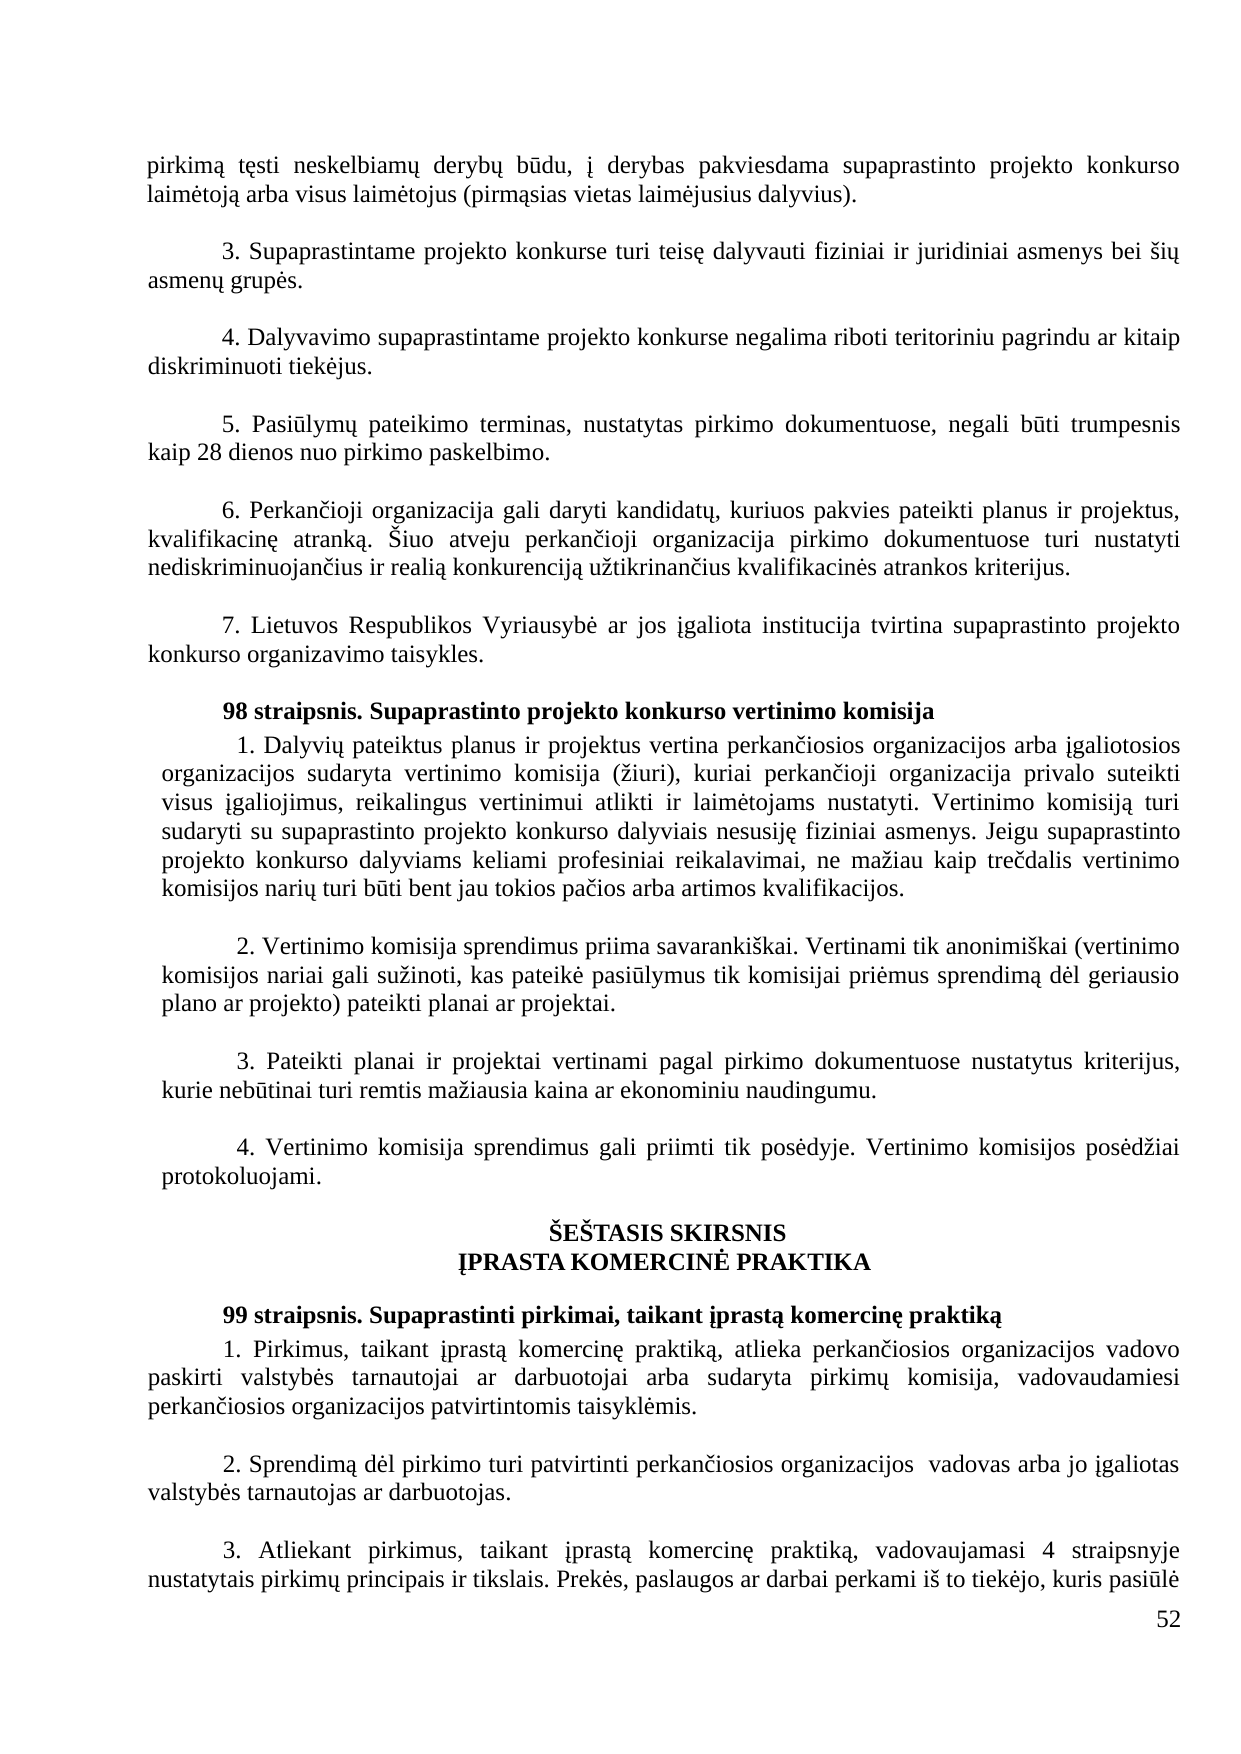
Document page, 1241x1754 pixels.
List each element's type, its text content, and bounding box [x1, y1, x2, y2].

text 99 straipsnis. Supaprastinti pirkimai, taikant įprastą komercinę praktiką [148, 1300, 1181, 1329]
text 5. Pasiūlymų pateikimo terminas, nustatytas pirkimo dokumentuose, negali būti trumpesnis kaip 28 dienos nuo pirkimo paskelbimo. [148, 409, 1181, 466]
text 4. Vertinimo komisija sprendimus gali priimti tik posėdyje. Vertinimo komisijos posėdžiai protokoluojami. [161, 1132, 1181, 1190]
text 3. Pateikti planai ir projektai vertinami pagal pirkimo dokumentuose nustatytus kriterijus, kurie nebūtinai turi remtis mažiausia kaina ar ekonominiu naudingumu. [161, 1046, 1181, 1103]
text 3. Atliekant pirkimus, taikant įprastą komercinę praktiką, vadovaujamasi 4 straipsnyje nustatytais pirkimų principais ir tikslais. Prekės, paslaugos ar darbai perkami iš to tiekėjo, kuris pasiūlė [148, 1535, 1181, 1592]
text 6. Perkančioji organizacija gali daryti kandidatų, kuriuos pakvies pateikti planus ir projektus, kvalifikacinę atranką. Šiuo atveju perkančioji organizacija pirkimo dokumentuose turi nustatyti nediskriminuojančius ir realią konkurenciją užtikrinančius kvalifikacinės atrankos kriterijus. [148, 495, 1181, 581]
text 3. Supaprastintame projekto konkurse turi teisę dalyvauti fiziniai ir juridiniai asmenys bei šių asmenų grupės. [148, 236, 1181, 294]
text 1. Dalyvių pateiktus planus ir projektus vertina perkančiosios organizacijos arba įgaliotosios organizacijos sudaryta vertinimo komisija (žiuri), kuriai perkančioji organizacija privalo suteikti visus įgaliojimus, reikalingus vertinimui atlikti ir laimėtojams nustatyti. Vertinimo komisiją turi sudaryti su supaprastinto projekto konkurso dalyviais nesusiję fiziniai asmenys. Jeigu supaprastinto projekto konkurso dalyviams keliami profesiniai reikalavimai, ne mažiau kaip trečdalis vertinimo komisijos narių turi būti bent jau tokios pačios arba artimos kvalifikacijos. [161, 730, 1181, 902]
text šeštasis skirsnis Įprasta komercinė praktika [148, 1218, 1181, 1276]
text 1. Pirkimus, taikant įprastą komercinę praktiką, atlieka perkančiosios organizacijos vadovo paskirti valstybės tarnautojai ar darbuotojai arba sudaryta pirkimų komisija, vadovaudamiesi perkančiosios organizacijos patvirtintomis taisyklėmis. [148, 1334, 1181, 1420]
text 4. Dalyvavimo supaprastintame projekto konkurse negalima riboti teritoriniu pagrindu ar kitaip diskriminuoti tiekėjus. [148, 322, 1181, 380]
text 7. Lietuvos Respublikos Vyriausybė ar jos įgaliota institucija tvirtina supaprastinto projekto konkurso organizavimo taisykles. [148, 610, 1181, 667]
text pirkimą tęsti neskelbiamų derybų būdu, į derybas pakviesdama supaprastinto projekto konkurso laimėtoją arba visus laimėtojus (pirmąsias vietas laimėjusius dalyvius). [147, 150, 1181, 207]
text 2. Vertinimo komisija sprendimus priima savarankiškai. Vertinami tik anonimiškai (vertinimo komisijos nariai gali sužinoti, kas pateikė pasiūlymus tik komisijai priėmus sprendimą dėl geriausio plano ar projekto) pateikti planai ar projektai. [161, 931, 1181, 1017]
text 98 straipsnis. Supaprastinto projekto konkurso vertinimo komisija [148, 696, 1181, 725]
text 2. Sprendimą dėl pirkimo turi patvirtinti perkančiosios organizacijos vadovas arba jo įgaliotas valstybės tarnautojas ar darbuotojas. [148, 1449, 1181, 1506]
